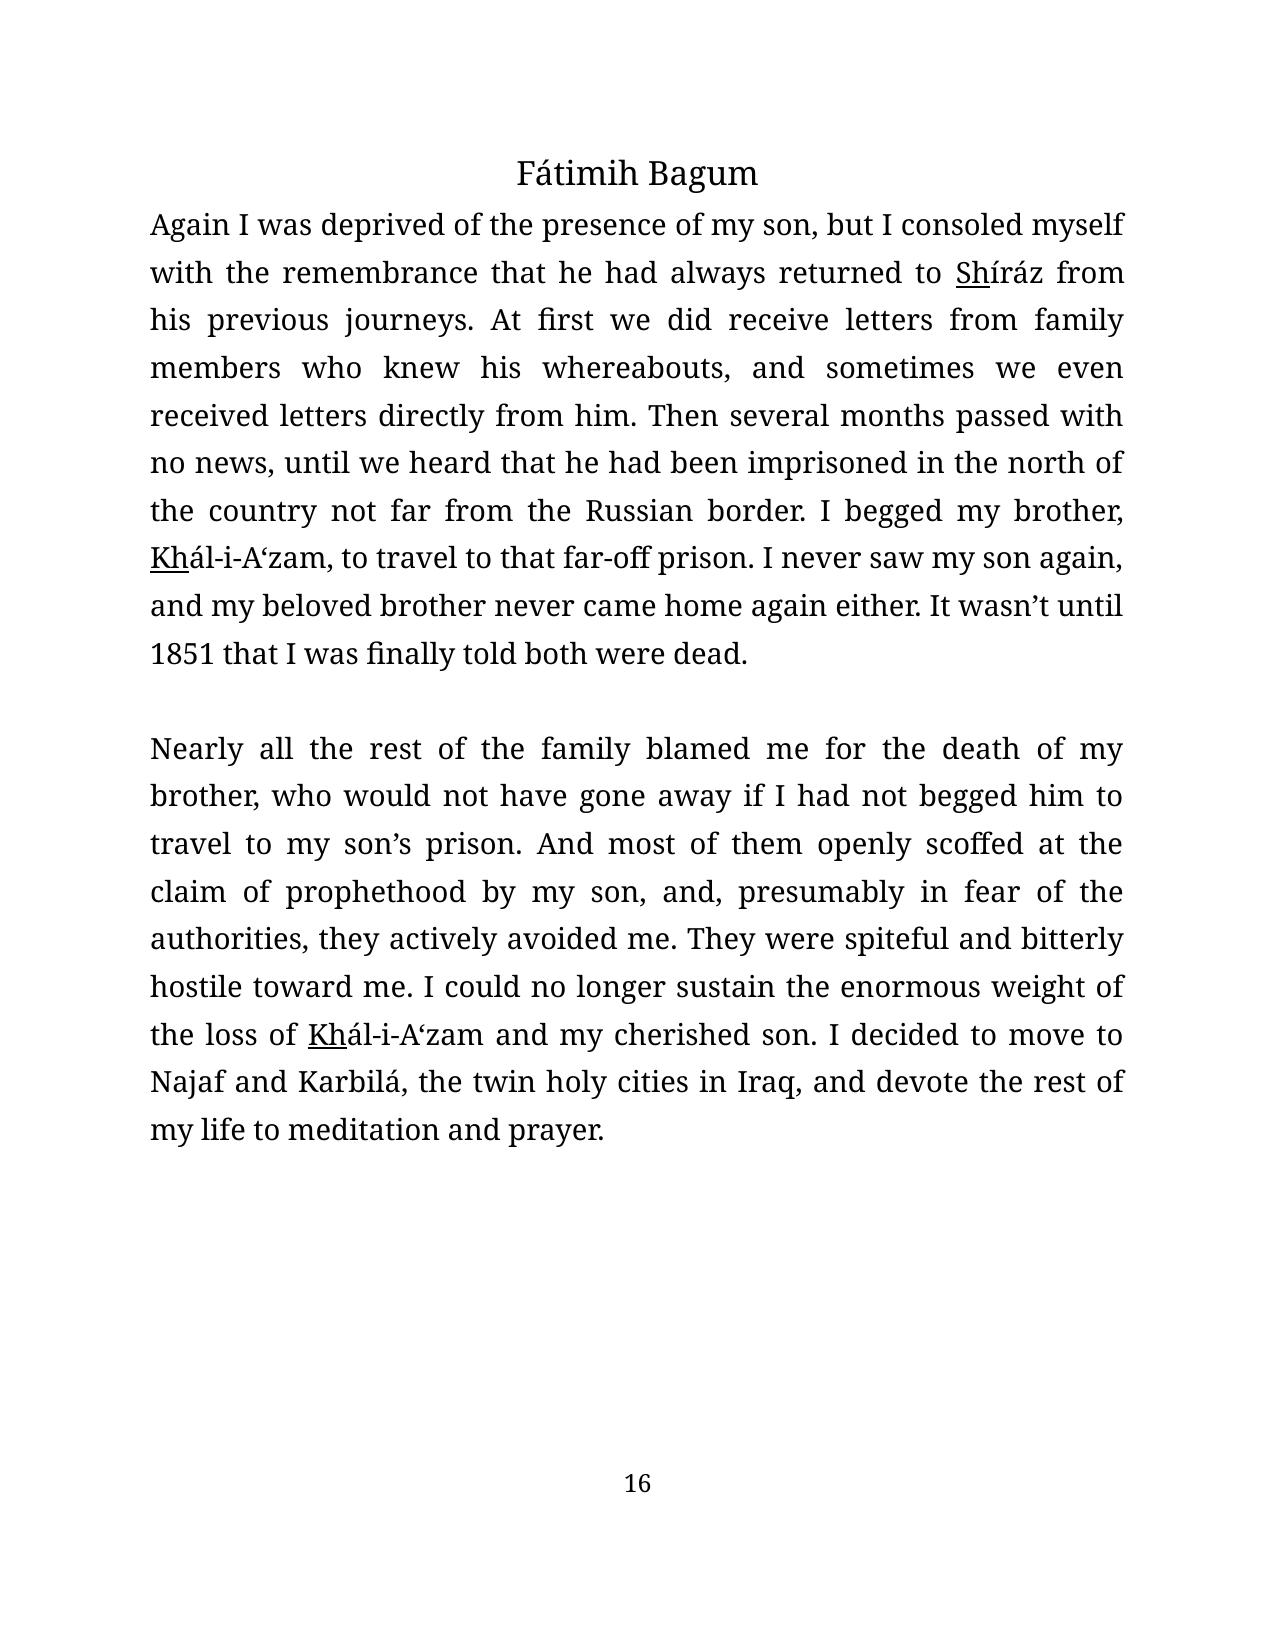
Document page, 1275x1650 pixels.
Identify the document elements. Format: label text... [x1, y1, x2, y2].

text Fátimih Bagum [150, 150, 1125, 195]
text Nearly all the rest of the family blamed me for the death of my brother, who would not have gone away if I had not begged him to travel to my son’s prison. And most of them openly scoffed at the claim of prophethood by my son, and, presumably in fear of the authorities, they actively avoided me. They were spiteful and bitterly hostile toward me. I could no longer sustain the enormous weight of the loss of Khál-i-A‘zam and my cherished son. I decided to move to Najaf and Karbilá, the twin holy cities in Iraq, and devote the rest of my life to meditation and prayer. [150, 728, 1125, 1149]
text Again I was deprived of the presence of my son, but I consoled myself with the remembrance that he had always returned to Shíráz from his previous journeys. At first we did receive letters from family members who knew his whereabouts, and sometimes we even received letters directly from him. Then several months passed with no news, until we heard that he had been imprisoned in the north of the country not far from the Russian border. I begged my brother, Khál-i-A‘zam, to travel to that far-off prison. I never saw my son again, and my beloved brother never came home again either. It wasn’t until 1851 that I was finally told both were dead. [150, 204, 1125, 673]
